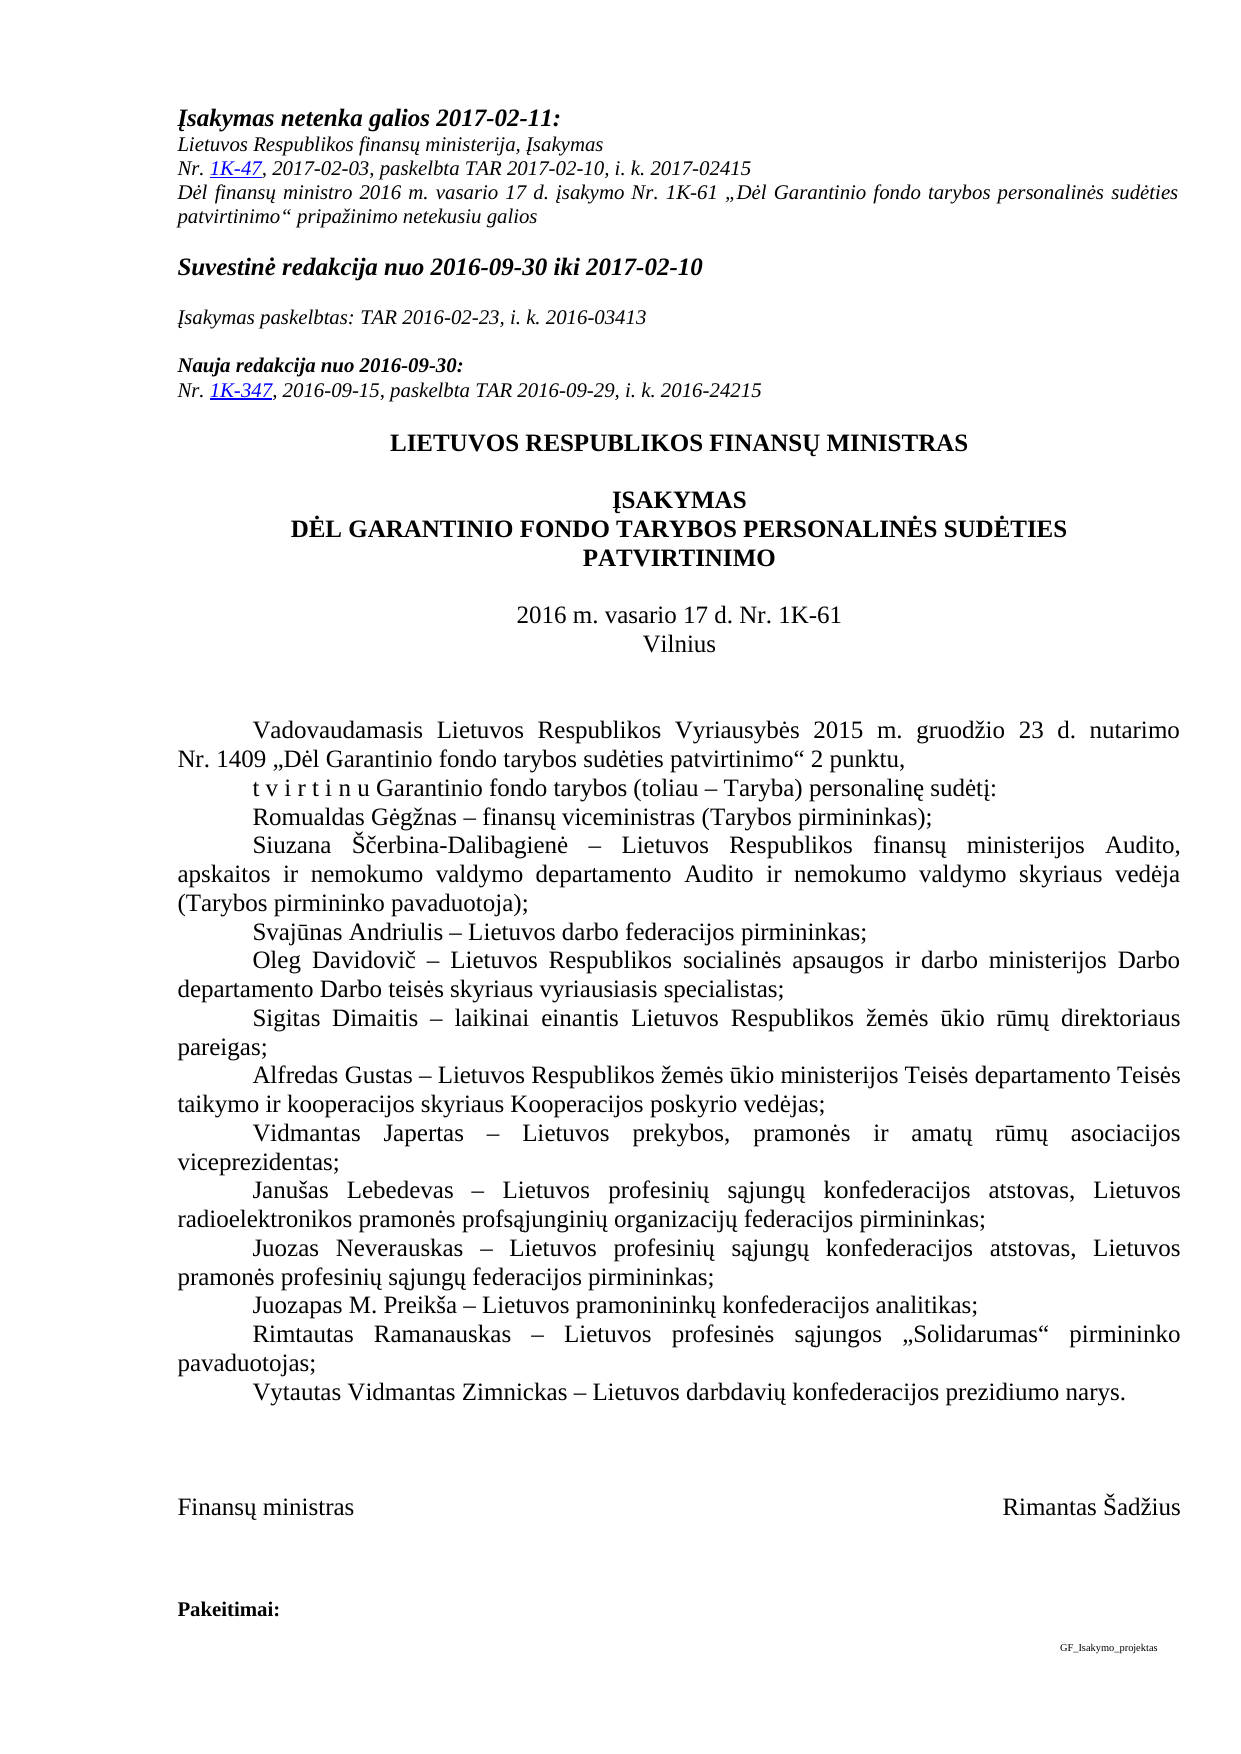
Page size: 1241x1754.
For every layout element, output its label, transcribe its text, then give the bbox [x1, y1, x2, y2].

text Siuzana Ščerbina-Dalibagienė – Lietuvos Respublikos finansų ministerijos Audito, apskaitos ir nemokumo valdymo departamento Audito ir nemokumo valdymo skyriaus vedėja (Tarybos pirmininko pavaduotoja); [177, 830, 1181, 917]
text Juozapas M. Preikša – Lietuvos pramonininkų konfederacijos analitikas; [177, 1290, 1181, 1319]
text Vidmantas Japertas – Lietuvos prekybos, pramonės ir amatų rūmų asociacijos viceprezidentas; [177, 1118, 1181, 1175]
text Įsakymas paskelbtas: TAR 2016-02-23, i. k. 2016-03413 [177, 305, 1181, 329]
text Vytautas Vidmantas Zimnickas – Lietuvos darbdavių konfederacijos prezidiumo narys. [177, 1377, 1181, 1405]
text Svajūnas Andriulis – Lietuvos darbo federacijos pirmininkas; [177, 917, 1181, 945]
text PATVIRTINIMO [177, 543, 1181, 572]
text Suvestinė redakcija nuo 2016-09-30 iki 2017-02-10 [177, 252, 1181, 281]
text Sigitas Dimaitis – laikinai einantis Lietuvos Respublikos žemės ūkio rūmų direktoriaus pareigas; [177, 1003, 1181, 1060]
text Juozas Neverauskas – Lietuvos profesinių sąjungų konfederacijos atstovas, Lietuvos pramonės profesinių sąjungų federacijos pirmininkas; [177, 1233, 1181, 1290]
text Dėl finansų ministro 2016 m. vasario 17 d. įsakymo Nr. 1K-61 „Dėl Garantinio fondo tarybos personalinės sudėties patvirtinimo“ pripažinimo netekusiu galios [177, 180, 1181, 228]
text Vadovaudamasis Lietuvos Respublikos Vyriausybės 2015 m. gruodžio 23 d. nutarimo Nr. 1409 „Dėl Garantinio fondo tarybos sudėties patvirtinimo“ 2 punktu, [177, 715, 1181, 773]
text Nr. 1K-47, 2017-02-03, paskelbta TAR 2017-02-10, i. k. 2017-02415 [177, 156, 1181, 180]
text Nauja redakcija nuo 2016-09-30: [177, 353, 1181, 377]
text Finansų ministras Rimantas Šadžius [177, 1492, 1181, 1520]
text t v i r t i n u Garantinio fondo tarybos (toliau – Taryba) personalinę sudėtį: [177, 773, 1181, 802]
text Alfredas Gustas – Lietuvos Respublikos žemės ūkio ministerijos Teisės departamento Teisės taikymo ir kooperacijos skyriaus Kooperacijos poskyrio vedėjas; [177, 1060, 1181, 1118]
text Romualdas Gėgžnas – finansų viceministras (Tarybos pirmininkas); [177, 802, 1181, 830]
text Nr. 1K-347, 2016-09-15, paskelbta TAR 2016-09-29, i. k. 2016-24215 [177, 377, 1181, 402]
text 2016 m. vasario 17 d. Nr. 1K-61 [177, 600, 1181, 629]
text ĮSAKYMAS [177, 485, 1181, 514]
text Lietuvos Respublikos finansų ministerija, Įsakymas [177, 132, 1181, 156]
text Įsakymas netenka galios 2017-02-11: [177, 103, 1181, 132]
text DĖL GARANTINIO FONDO TARYBOS PERSONALINĖS SUDĖTIES [177, 514, 1181, 543]
text Oleg Davidovič – Lietuvos Respublikos socialinės apsaugos ir darbo ministerijos Darbo departamento Darbo teisės skyriaus vyriausiasis specialistas; [177, 945, 1181, 1003]
text LIETUVOS RESPUBLIKOS FINANSŲ MINISTRAS [177, 428, 1181, 457]
text Rimtautas Ramanauskas – Lietuvos profesinės sąjungos „Solidarumas“ pirmininko pavaduotojas; [177, 1319, 1181, 1377]
text Pakeitimai: [177, 1597, 1181, 1621]
text Janušas Lebedevas – Lietuvos profesinių sąjungų konfederacijos atstovas, Lietuvos radioelektronikos pramonės profsąjunginių organizacijų federacijos pirmininkas; [177, 1175, 1181, 1233]
text Vilnius [177, 629, 1181, 658]
